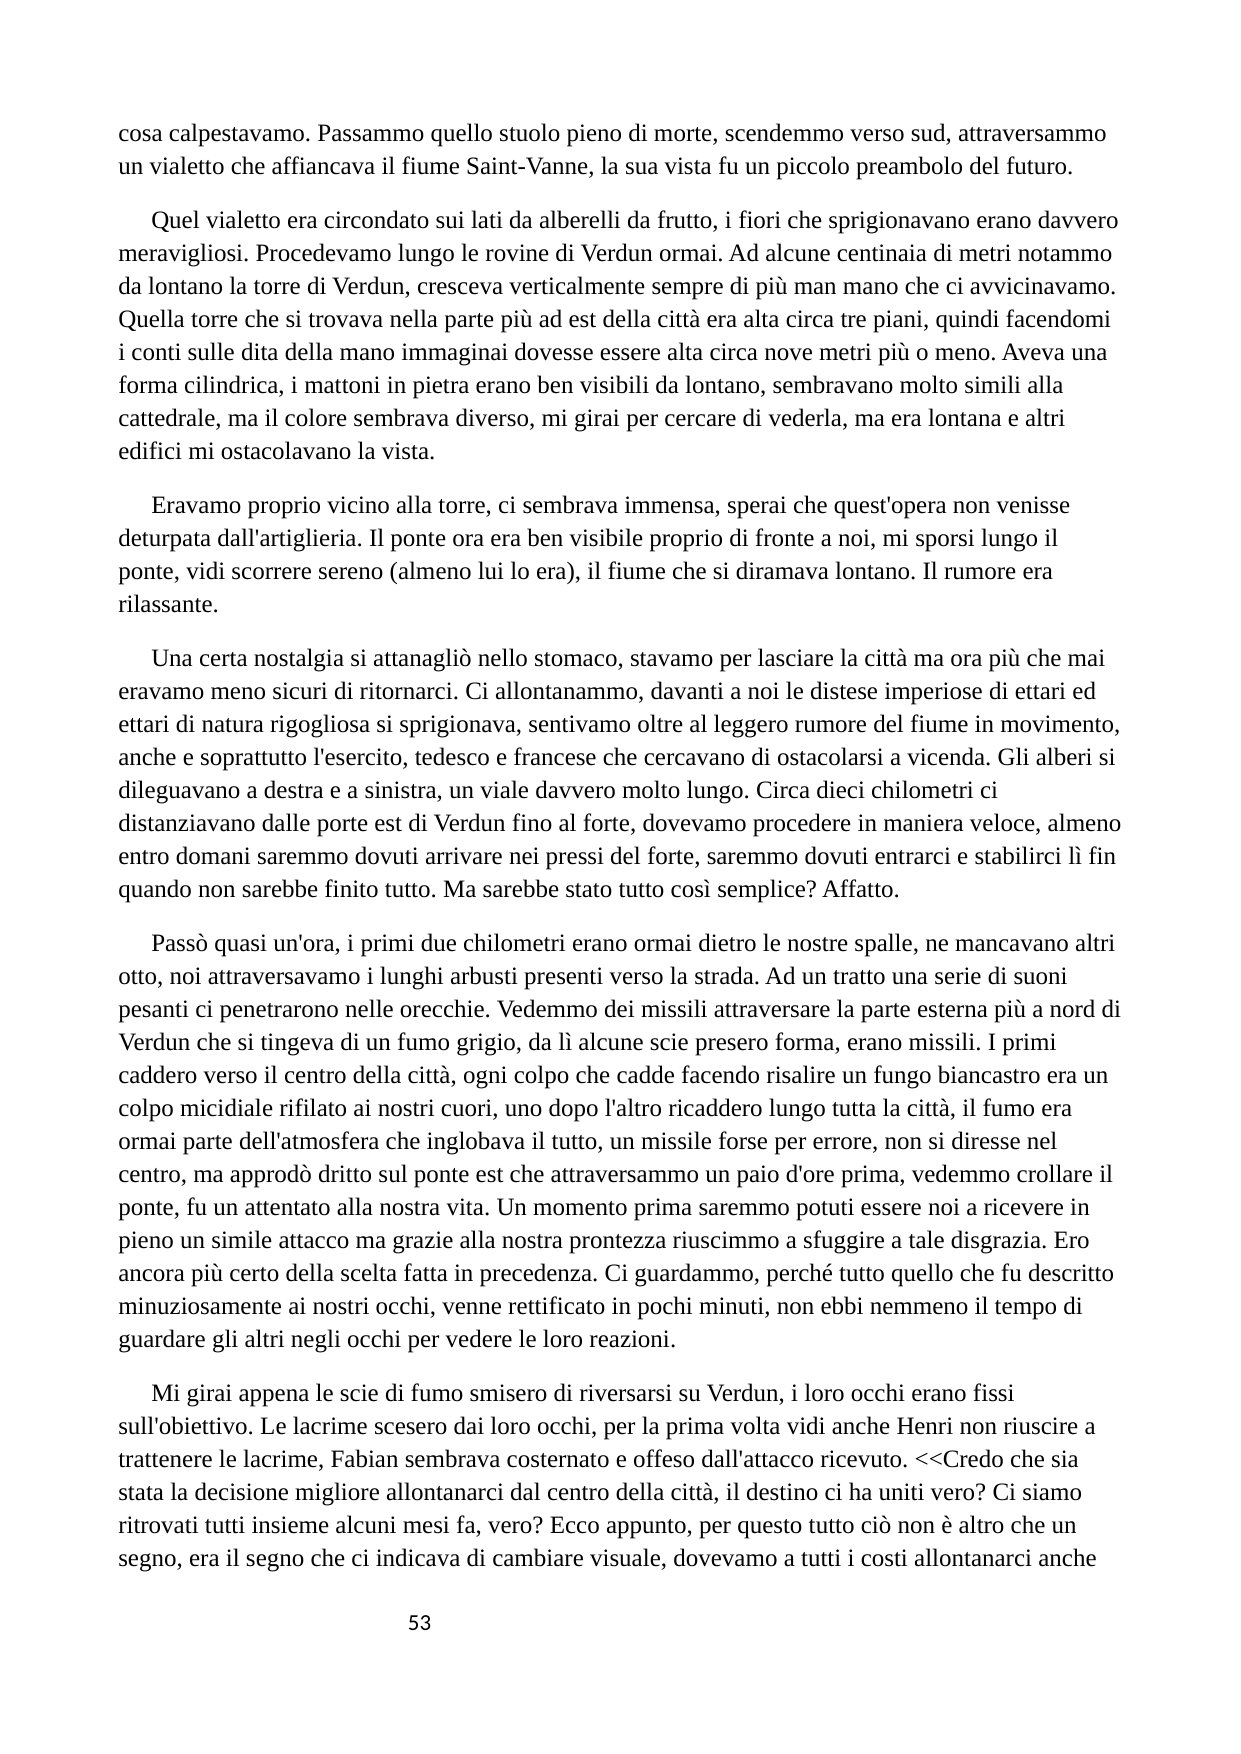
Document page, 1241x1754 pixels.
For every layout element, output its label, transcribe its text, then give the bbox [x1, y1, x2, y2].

text Una certa nostalgia si attanagliò nello stomaco, stavamo per lasciare la città ma ora più che mai eravamo meno sicuri di ritornarci. Ci allontanammo, davanti a noi le distese imperiose di ettari ed ettari di natura rigogliosa si sprigionava, sentivamo oltre al leggero rumore del fiume in movimento, anche e soprattutto l'esercito, tedesco e francese che cercavano di ostacolarsi a vicenda. Gli alberi si dileguavano a destra e a sinistra, un viale davvero molto lungo. Circa dieci chilometri ci distanziavano dalle porte est di Verdun fino al forte, dovevamo procedere in maniera veloce, almeno entro domani saremmo dovuti arrivare nei pressi del forte, saremmo dovuti entrarci e stabilirci lì fin quando non sarebbe finito tutto. Ma sarebbe stato tutto così semplice? Affatto. [118, 643, 1122, 903]
text Passò quasi un'ora, i primi due chilometri erano ormai dietro le nostre spalle, ne mancavano altri otto, noi attraversavamo i lunghi arbusti presenti verso la strada. Ad un tratto una serie di suoni pesanti ci penetrarono nelle orecchie. Vedemmo dei missili attraversare la parte esterna più a nord di Verdun che si tingeva di un fumo grigio, da lì alcune scie presero forma, erano missili. I primi caddero verso il centro della città, ogni colpo che cadde facendo risalire un fungo biancastro era un colpo micidiale rifilato ai nostri cuori, uno dopo l'altro ricaddero lungo tutta la città, il fumo era ormai parte dell'atmosfera che inglobava il tutto, un missile forse per errore, non si diresse nel centro, ma approdò dritto sul ponte est che attraversammo un paio d'ore prima, vedemmo crollare il ponte, fu un attentato alla nostra vita. Un momento prima saremmo potuti essere noi a ricevere in pieno un simile attacco ma grazie alla nostra prontezza riuscimmo a sfuggire a tale disgrazia. Ero ancora più certo della scelta fatta in precedenza. Ci guardammo, perché tutto quello che fu descritto minuziosamente ai nostri occhi, venne rettificato in pochi minuti, non ebbi nemmeno il tempo di guardare gli altri negli occhi per vedere le loro reazioni. [118, 928, 1122, 1353]
text Quel vialetto era circondato sui lati da alberelli da frutto, i fiori che sprigionavano erano davvero meravigliosi. Procedevamo lungo le rovine di Verdun ormai. Ad alcune centinaia di metri notammo da lontano la torre di Verdun, cresceva verticalmente sempre di più man mano che ci avvicinavamo. Quella torre che si trovava nella parte più ad est della città era alta circa tre piani, quindi facendomi i conti sulle dita della mano immaginai dovesse essere alta circa nove metri più o meno. Aveva una forma cilindrica, i mattoni in pietra erano ben visibili da lontano, sembravano molto simili alla cattedrale, ma il colore sembrava diverso, mi girai per cercare di vederla, ma era lontana e altri edifici mi ostacolavano la vista. [118, 205, 1122, 465]
text Eravamo proprio vicino alla torre, ci sembrava immensa, sperai che quest'opera non venisse deturpata dall'artiglieria. Il ponte ora era ben visibile proprio di fronte a noi, mi sporsi lungo il ponte, vidi scorrere sereno (almeno lui lo era), il fiume che si diramava lontano. Il rumore era rilassante. [118, 490, 1122, 618]
text cosa calpestavamo. Passammo quello stuolo pieno di morte, scendemmo verso sud, attraversammo un vialetto che affiancava il fiume Saint-Vanne, la sua vista fu un piccolo preambolo del futuro. [118, 118, 1122, 180]
text Mi girai appena le scie di fumo smisero di riversarsi su Verdun, i loro occhi erano fissi sull'obiettivo. Le lacrime scesero dai loro occhi, per la prima volta vidi anche Henri non riuscire a trattenere le lacrime, Fabian sembrava costernato e offeso dall'attacco ricevuto. <<Credo che sia stata la decisione migliore allontanarci dal centro della città, il destino ci ha uniti vero? Ci siamo ritrovati tutti insieme alcuni mesi fa, vero? Ecco appunto, per questo tutto ciò non è altro che un segno, era il segno che ci indicava di cambiare visuale, dovevamo a tutti i costi allontanarci anche [118, 1378, 1122, 1572]
